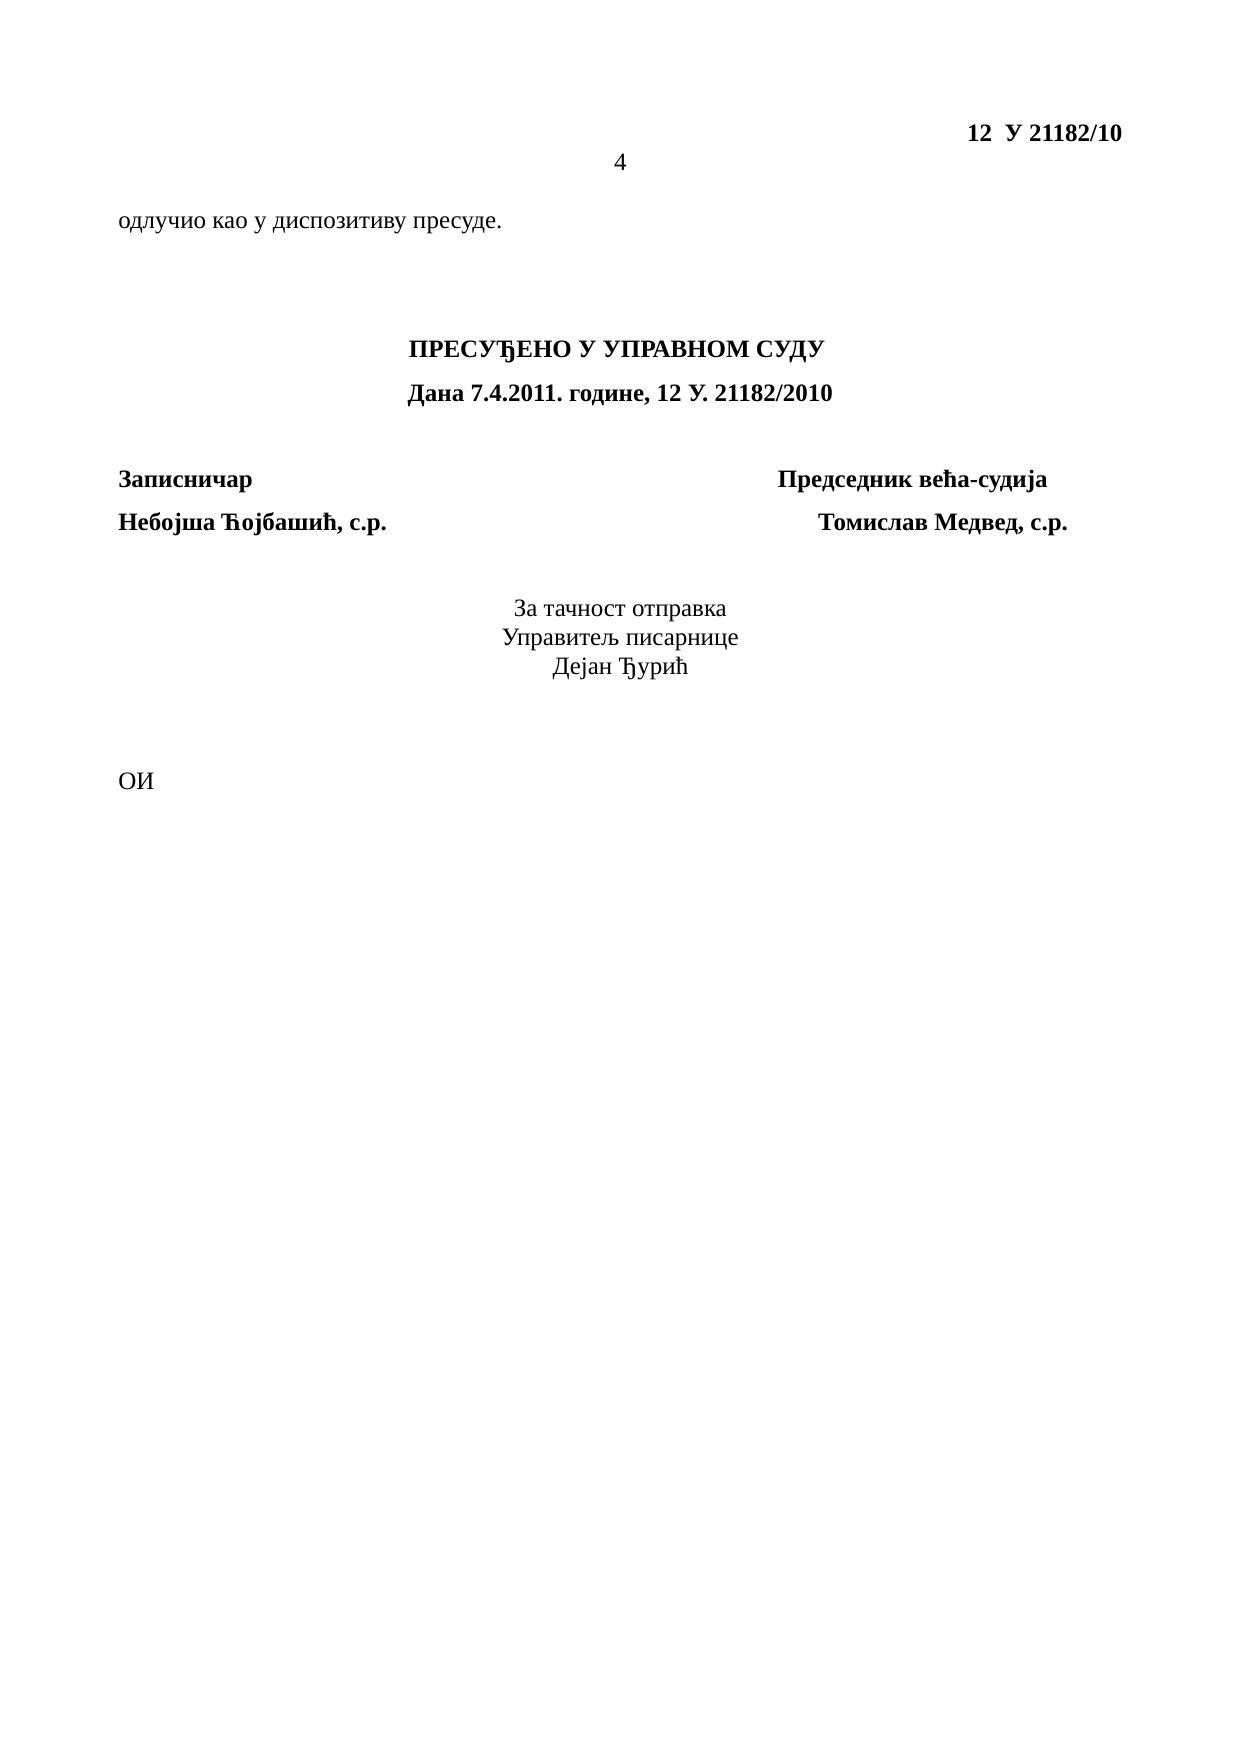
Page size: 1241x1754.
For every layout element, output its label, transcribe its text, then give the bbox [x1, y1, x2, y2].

text Небојша Ћојбашић, с.р. Томислав Медвед, с.р. [118, 507, 1122, 536]
text ПРЕСУЂЕНО У УПРАВНОМ СУДУ [118, 334, 1122, 363]
text Записничар Председник већа-судија [118, 464, 1122, 493]
text одлучио као у диспозитиву пресуде. [118, 205, 1122, 234]
text Управитељ писарнице [118, 622, 1122, 651]
text Дејан Ђурић [118, 651, 1122, 679]
text ОИ [118, 766, 1122, 794]
text Дана 7.4.2011. године, 12 У. 21182/2010 [118, 378, 1122, 406]
text За тачност отправка [118, 593, 1122, 622]
